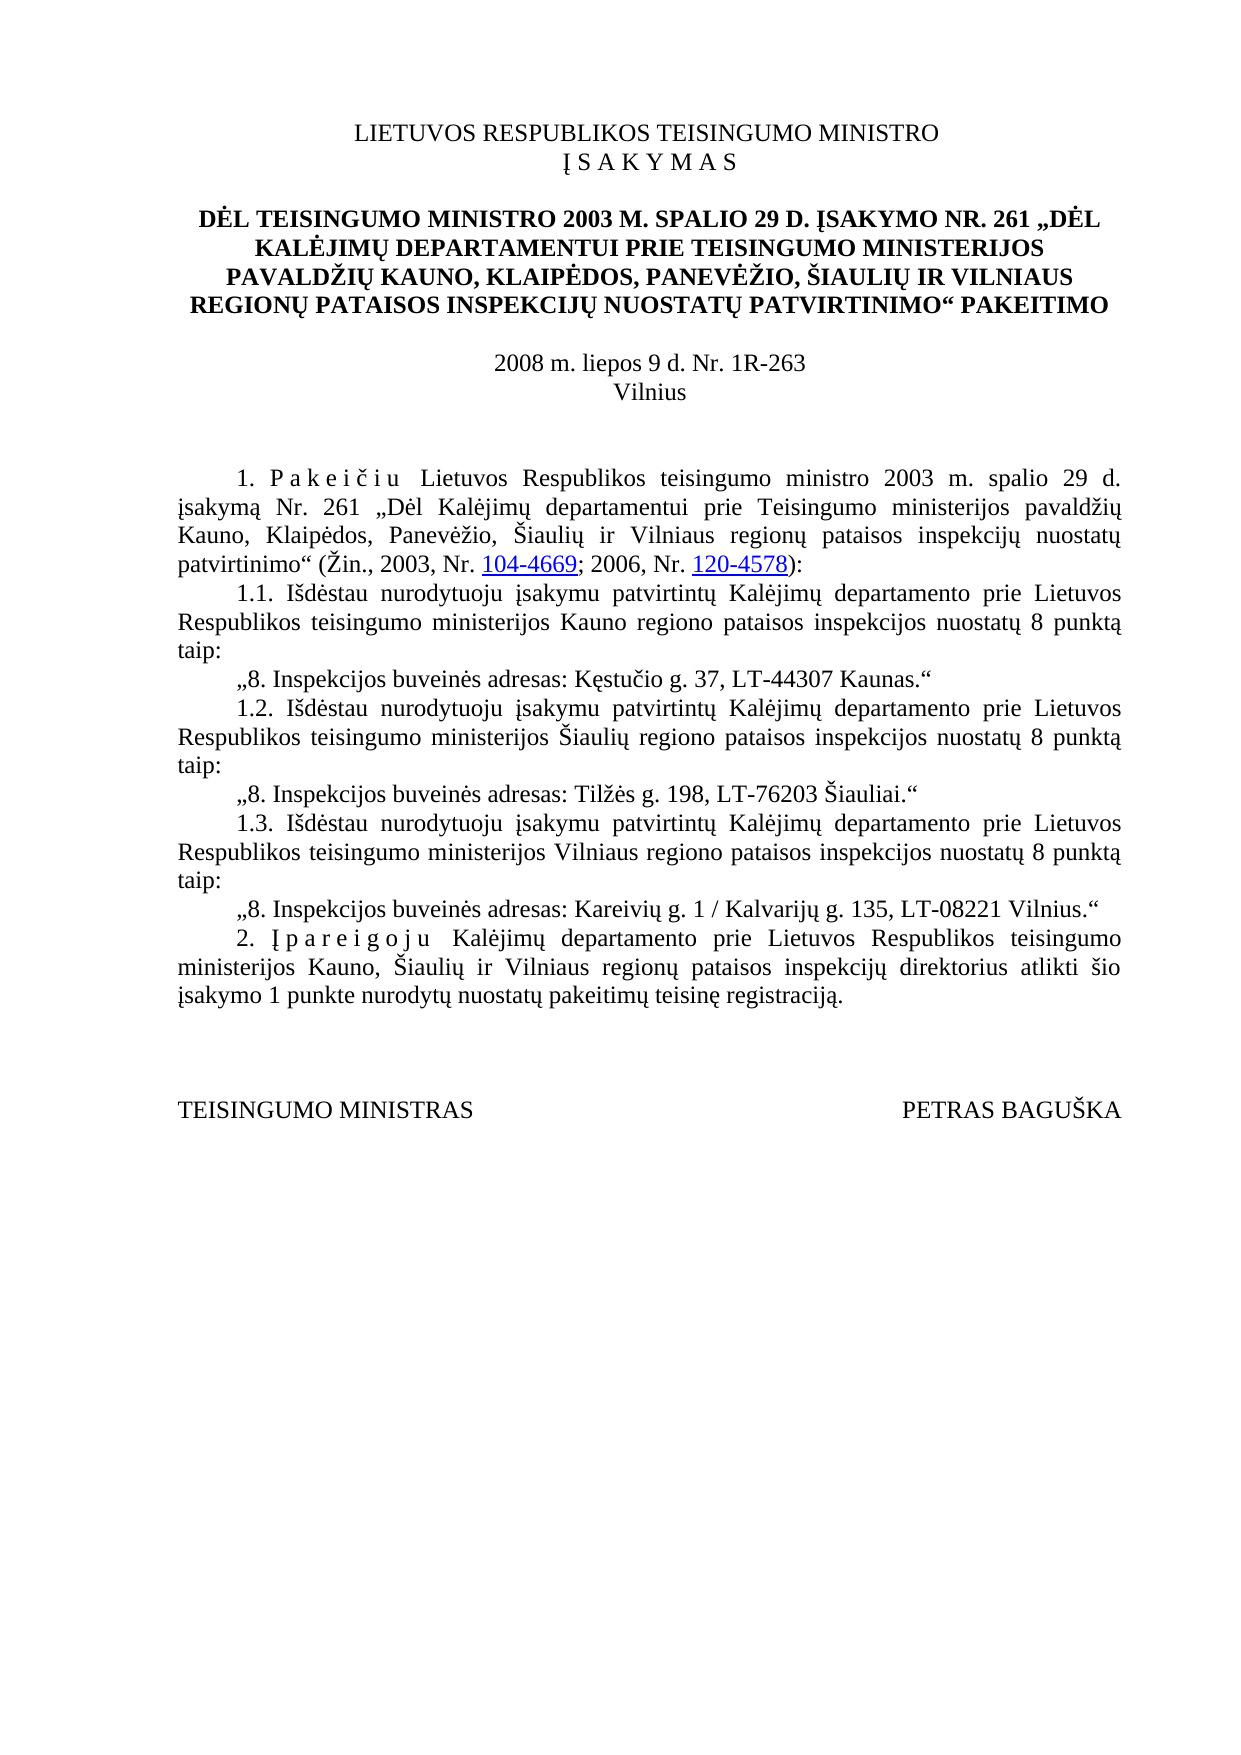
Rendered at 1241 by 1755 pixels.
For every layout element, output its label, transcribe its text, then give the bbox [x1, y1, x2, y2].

text 2008 m. liepos 9 d. Nr. 1R-263 [177, 348, 1122, 377]
text 1.3. Išdėstau nurodytuoju įsakymu patvirtintų Kalėjimų departamento prie Lietuvos Respublikos teisingumo ministerijos Vilniaus regiono pataisos inspekcijos nuostatų 8 punktą taip: [177, 808, 1122, 894]
text „8. Inspekcijos buveinės adresas: Kareivių g. 1 / Kalvarijų g. 135, LT-08221 Vilnius.“ [177, 894, 1122, 923]
text 1.1. Išdėstau nurodytuoju įsakymu patvirtintų Kalėjimų departamento prie Lietuvos Respublikos teisingumo ministerijos Kauno regiono pataisos inspekcijos nuostatų 8 punktą taip: [177, 578, 1122, 664]
text ĮSAKYMAS [177, 147, 1122, 176]
text „8. Inspekcijos buveinės adresas: Tilžės g. 198, LT-76203 Šiauliai.“ [177, 779, 1122, 808]
text 2. Įpareigoju Kalėjimų departamento prie Lietuvos Respublikos teisingumo ministerijos Kauno, Šiaulių ir Vilniaus regionų pataisos inspekcijų direktorius atlikti šio įsakymo 1 punkte nurodytų nuostatų pakeitimų teisinę registraciją. [177, 923, 1122, 1009]
text 1. Pakeičiu Lietuvos Respublikos teisingumo ministro 2003 m. spalio 29 d. įsakymą Nr. 261 „Dėl Kalėjimų departamentui prie Teisingumo ministerijos pavaldžių Kauno, Klaipėdos, Panevėžio, Šiaulių ir Vilniaus regionų pataisos inspekcijų nuostatų patvirtinimo“ (Žin., 2003, Nr. 104-4669; 2006, Nr. 120-4578): [177, 463, 1122, 578]
text LIETUVOS RESPUBLIKOS TEISINGUMO MINISTRO [177, 118, 1122, 147]
text TEISINGUMO MINISTRAS PETRAS BAGUŠKA [177, 1096, 1122, 1124]
text Vilnius [177, 377, 1122, 406]
text 1.2. Išdėstau nurodytuoju įsakymu patvirtintų Kalėjimų departamento prie Lietuvos Respublikos teisingumo ministerijos Šiaulių regiono pataisos inspekcijos nuostatų 8 punktą taip: [177, 693, 1122, 779]
text „8. Inspekcijos buveinės adresas: Kęstučio g. 37, LT-44307 Kaunas.“ [177, 664, 1122, 693]
text DĖL TEISINGUMO MINISTRO 2003 M. SPALIO 29 D. ĮSAKYMO NR. 261 „DĖL KALĖJIMŲ DEPARTAMENTUI PRIE TEISINGUMO MINISTERIJOS PAVALDŽIŲ KAUNO, KLAIPĖDOS, PANEVĖŽIO, ŠIAULIŲ IR VILNIAUS REGIONŲ PATAISOS INSPEKCIJŲ NUOSTATŲ PATVIRTINIMO“ PAKEITIMO [177, 204, 1122, 319]
